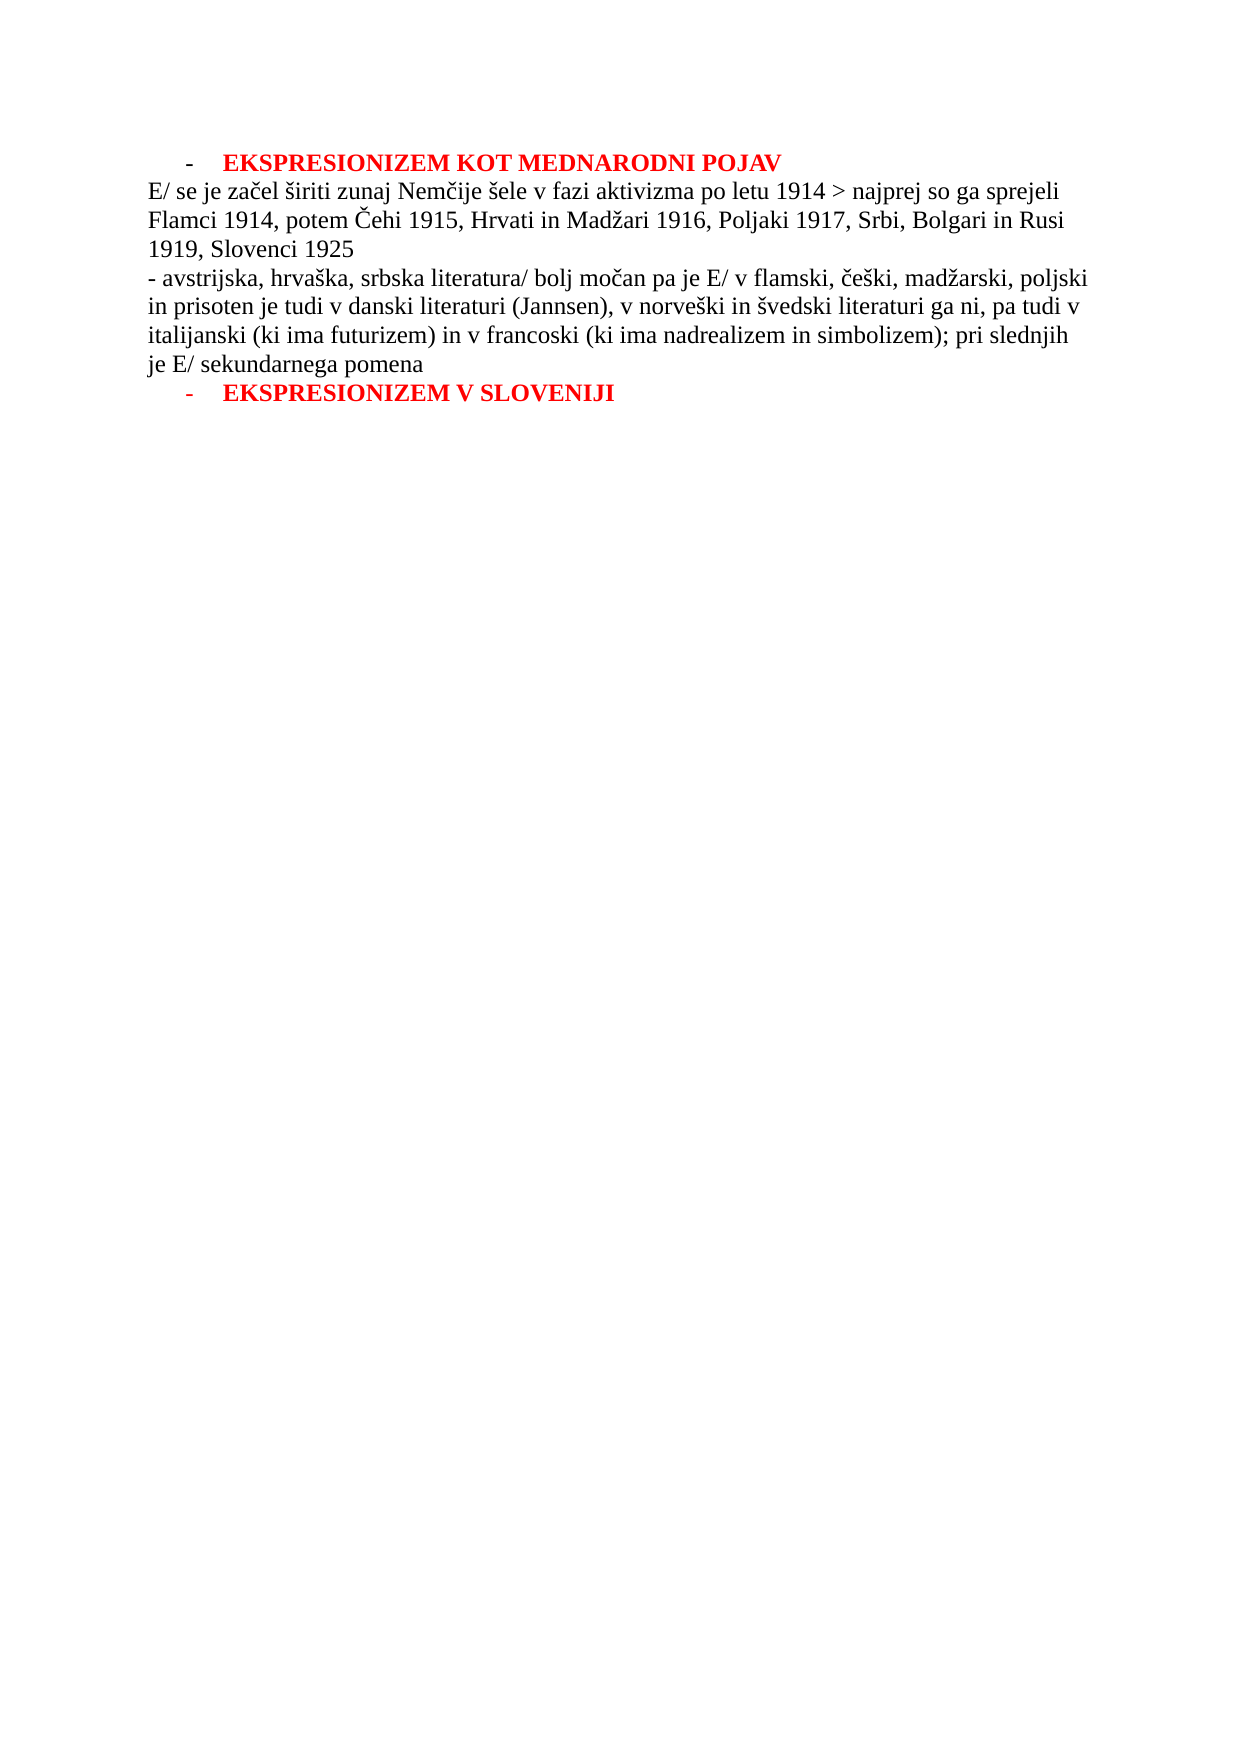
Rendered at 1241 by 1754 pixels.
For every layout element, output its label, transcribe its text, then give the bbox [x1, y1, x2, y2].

text - avstrijska, hrvaška, srbska literatura/ bolj močan pa je E/ v flamski, češki, madžarski, poljski in prisoten je tudi v danski literaturi (Jannsen), v norveški in švedski literaturi ga ni, pa tudi v italijanski (ki ima futurizem) in v francoski (ki ima nadrealizem in simbolizem); pri slednjih je E/ sekundarnega pomena [148, 263, 1093, 378]
list EKSPRESIONIZEM V SLOVENIJI [185, 378, 1093, 406]
text E/ se je začel širiti zunaj Nemčije šele v fazi aktivizma po letu 1914 > najprej so ga sprejeli Flamci 1914, potem Čehi 1915, Hrvati in Madžari 1916, Poljaki 1917, Srbi, Bolgari in Rusi 1919, Slovenci 1925 [148, 176, 1093, 263]
list EKSPRESIONIZEM KOT MEDNARODNI POJAV [185, 148, 1093, 176]
